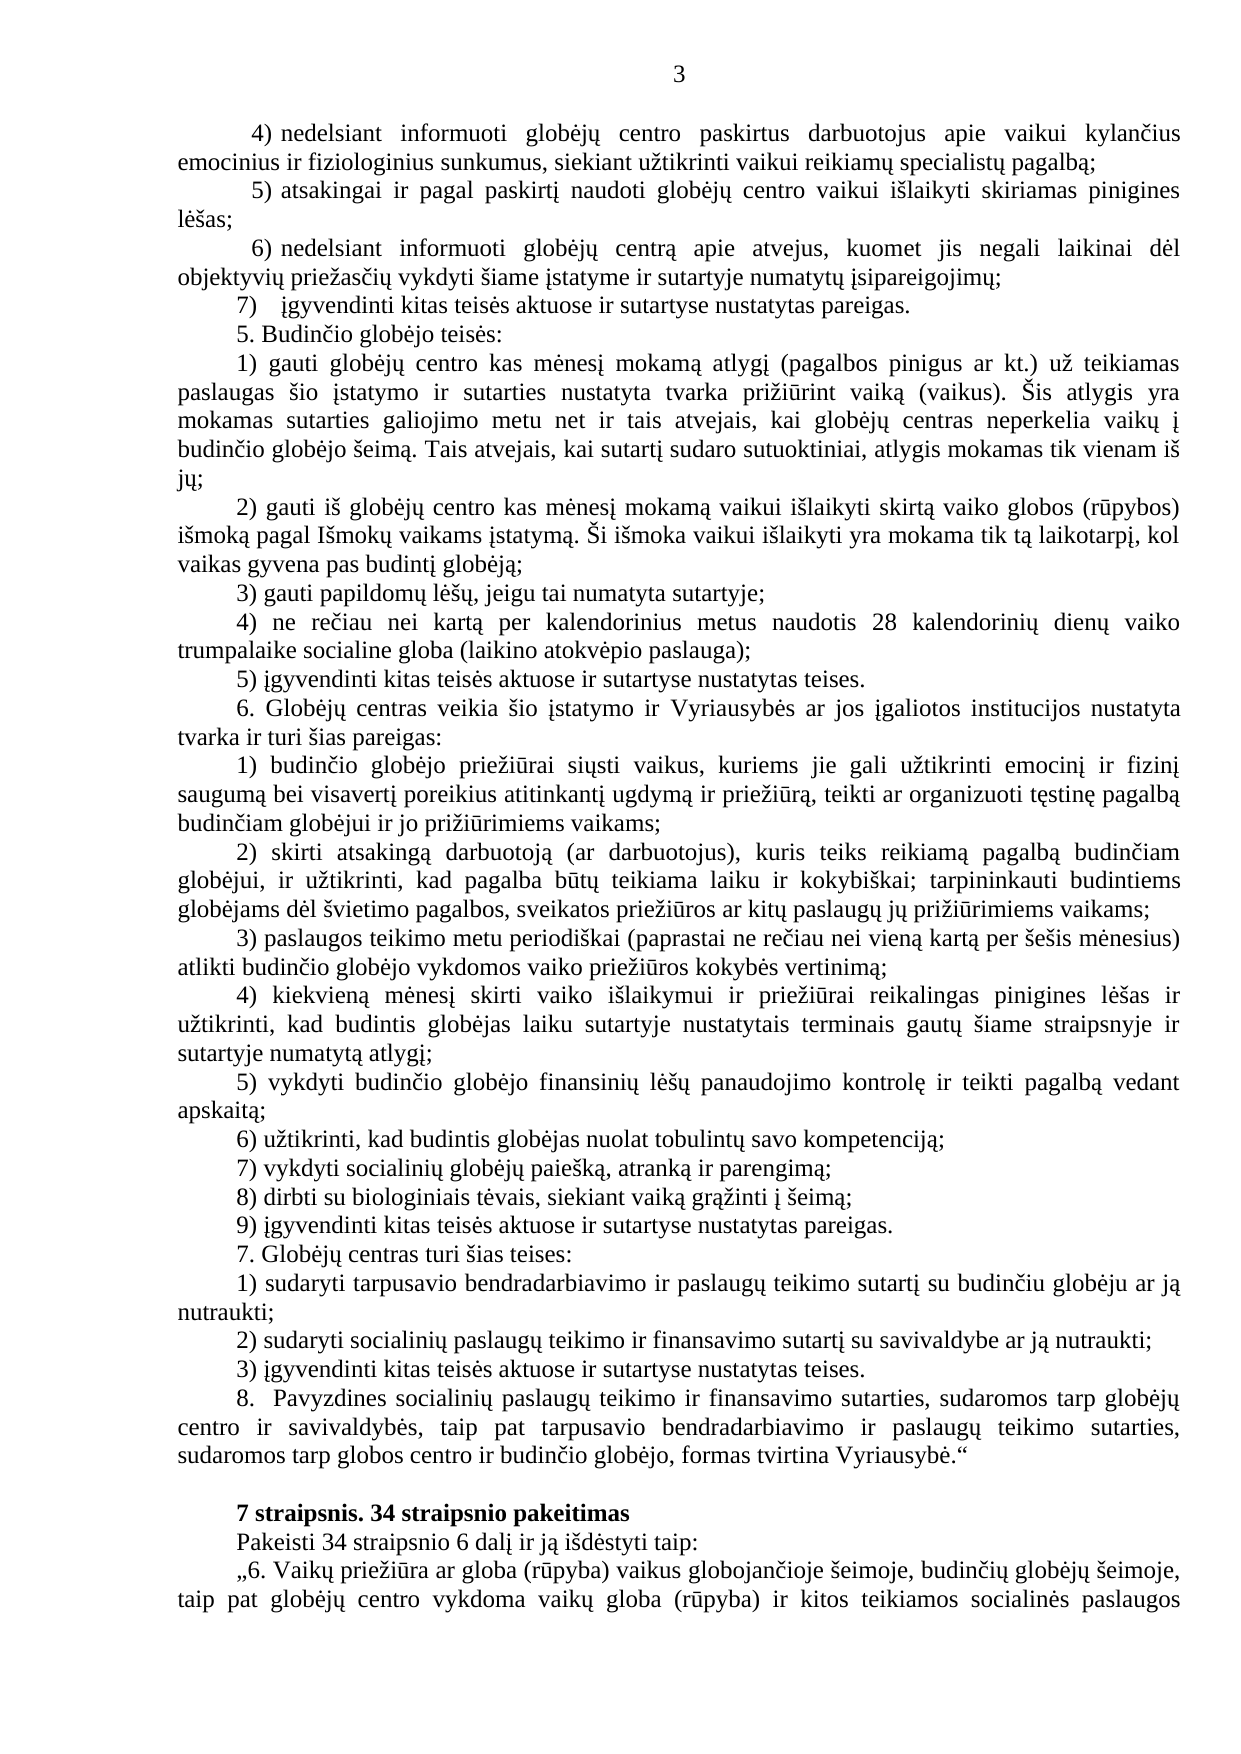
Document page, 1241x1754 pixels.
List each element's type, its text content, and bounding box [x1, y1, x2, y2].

text 1) budinčio globėjo priežiūrai siųsti vaikus, kuriems jie gali užtikrinti emocinį ir fizinį saugumą bei visavertį poreikius atitinkantį ugdymą ir priežiūrą, teikti ar organizuoti tęstinę pagalbą budinčiam globėjui ir jo prižiūrimiems vaikams; [177, 751, 1181, 837]
text 5) atsakingai ir pagal paskirtį naudoti globėjų centro vaikui išlaikyti skiriamas pinigines lėšas; [177, 176, 1181, 233]
text 7 straipsnis. 34 straipsnio pakeitimas [177, 1498, 1181, 1527]
text 5. Budinčio globėjo teisės: [177, 319, 1181, 348]
text 6. Globėjų centras veikia šio įstatymo ir Vyriausybės ar jos įgaliotos institucijos nustatyta tvarka ir turi šias pareigas: [177, 693, 1181, 751]
text 5) vykdyti budinčio globėjo finansinių lėšų panaudojimo kontrolę ir teikti pagalbą vedant apskaitą; [177, 1067, 1181, 1124]
text 9) įgyvendinti kitas teisės aktuose ir sutartyse nustatytas pareigas. [177, 1211, 1181, 1239]
text 3) gauti papildomų lėšų, jeigu tai numatyta sutartyje; [177, 578, 1181, 607]
text 3) įgyvendinti kitas teisės aktuose ir sutartyse nustatytas teises. [177, 1354, 1181, 1383]
text 4) ne rečiau nei kartą per kalendorinius metus naudotis 28 kalendorinių dienų vaiko trumpalaike socialine globa (laikino atokvėpio paslauga); [177, 607, 1181, 664]
text 4) kiekvieną mėnesį skirti vaiko išlaikymui ir priežiūrai reikalingas pinigines lėšas ir užtikrinti, kad budintis globėjas laiku sutartyje nustatytais terminais gautų šiame straipsnyje ir sutartyje numatytą atlygį; [177, 981, 1181, 1067]
text „6. Vaikų priežiūra ar globa (rūpyba) vaikus globojančioje šeimoje, budinčių globėjų šeimoje, taip pat globėjų centro vykdoma vaikų globa (rūpyba) ir kitos teikiamos socialinės paslaugos [177, 1556, 1181, 1613]
text 6) užtikrinti, kad budintis globėjas nuolat tobulintų savo kompetenciją; [177, 1124, 1181, 1153]
text 2) sudaryti socialinių paslaugų teikimo ir finansavimo sutartį su savivaldybe ar ją nutraukti; [177, 1326, 1181, 1354]
text 2) skirti atsakingą darbuotoją (ar darbuotojus), kuris teiks reikiamą pagalbą budinčiam globėjui, ir užtikrinti, kad pagalba būtų teikiama laiku ir kokybiškai; tarpininkauti budintiems globėjams dėl švietimo pagalbos, sveikatos priežiūros ar kitų paslaugų jų prižiūrimiems vaikams; [177, 837, 1181, 923]
text 7) vykdyti socialinių globėjų paiešką, atranką ir parengimą; [177, 1153, 1181, 1182]
text 6) nedelsiant informuoti globėjų centrą apie atvejus, kuomet jis negali laikinai dėl objektyvių priežasčių vykdyti šiame įstatyme ir sutartyje numatytų įsipareigojimų; [177, 233, 1181, 291]
text 8. Pavyzdines socialinių paslaugų teikimo ir finansavimo sutarties, sudaromos tarp globėjų centro ir savivaldybės, taip pat tarpusavio bendradarbiavimo ir paslaugų teikimo sutarties, sudaromos tarp globos centro ir budinčio globėjo, formas tvirtina Vyriausybė.“ [177, 1383, 1181, 1469]
text 4) nedelsiant informuoti globėjų centro paskirtus darbuotojus apie vaikui kylančius emocinius ir fiziologinius sunkumus, siekiant užtikrinti vaikui reikiamų specialistų pagalbą; [177, 118, 1181, 176]
text 2) gauti iš globėjų centro kas mėnesį mokamą vaikui išlaikyti skirtą vaiko globos (rūpybos) išmoką pagal Išmokų vaikams įstatymą. Ši išmoka vaikui išlaikyti yra mokama tik tą laikotarpį, kol vaikas gyvena pas budintį globėją; [177, 492, 1181, 578]
text 7) įgyvendinti kitas teisės aktuose ir sutartyse nustatytas pareigas. [177, 291, 1181, 319]
text 1) sudaryti tarpusavio bendradarbiavimo ir paslaugų teikimo sutartį su budinčiu globėju ar ją nutraukti; [177, 1268, 1181, 1326]
text 5) įgyvendinti kitas teisės aktuose ir sutartyse nustatytas teises. [177, 664, 1181, 693]
text 1) gauti globėjų centro kas mėnesį mokamą atlygį (pagalbos pinigus ar kt.) už teikiamas paslaugas šio įstatymo ir sutarties nustatyta tvarka prižiūrint vaiką (vaikus). Šis atlygis yra mokamas sutarties galiojimo metu net ir tais atvejais, kai globėjų centras neperkelia vaikų į budinčio globėjo šeimą. Tais atvejais, kai sutartį sudaro sutuoktiniai, atlygis mokamas tik vienam iš jų; [177, 348, 1181, 492]
text 8) dirbti su biologiniais tėvais, siekiant vaiką grąžinti į šeimą; [177, 1182, 1181, 1211]
text 7. Globėjų centras turi šias teises: [177, 1239, 1181, 1268]
text 3) paslaugos teikimo metu periodiškai (paprastai ne rečiau nei vieną kartą per šešis mėnesius) atlikti budinčio globėjo vykdomos vaiko priežiūros kokybės vertinimą; [177, 923, 1181, 981]
text Pakeisti 34 straipsnio 6 dalį ir ją išdėstyti taip: [177, 1527, 1181, 1556]
